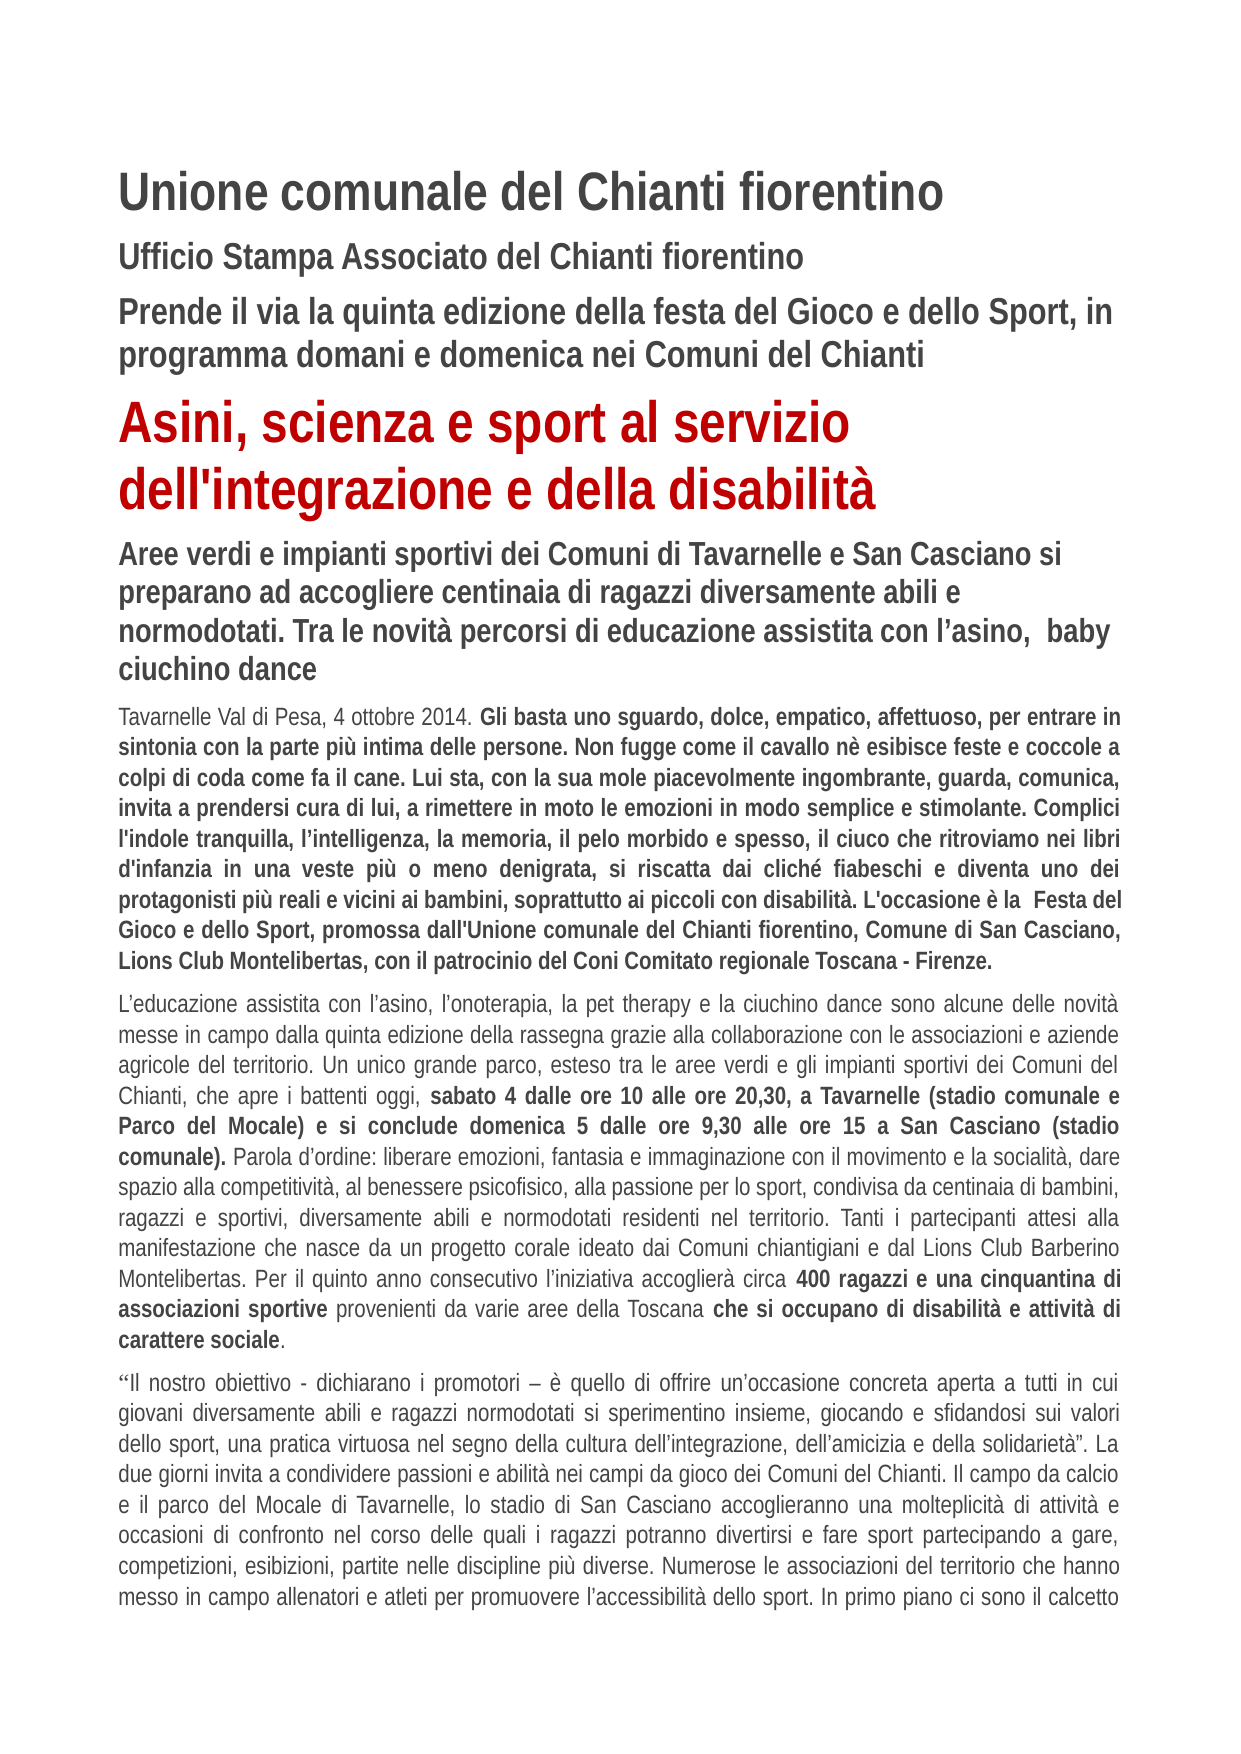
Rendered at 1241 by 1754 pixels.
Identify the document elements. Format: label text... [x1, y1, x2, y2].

text Tavarnelle Val di Pesa, 4 ottobre 2014. Gli basta uno sguardo, dolce, empatico, affettuoso, per entrare in sintonia con la parte più intima delle persone. Non fugge come il cavallo nè esibisce feste e coccole a colpi di coda come fa il cane. Lui sta, con la sua mole piacevolmente ingombrante, guarda, comunica, invita a prendersi cura di lui, a rimettere in moto le emozioni in modo semplice e stimolante. Complici l'indole tranquilla, l’intelligenza, la memoria, il pelo morbido e spesso, il ciuco che ritroviamo nei libri d'infanzia in una veste più o meno denigrata, si riscatta dai cliché fiabeschi e diventa uno dei protagonisti più reali e vicini ai bambini, soprattutto ai piccoli con disabilità. L'occasione è la Festa del Gioco e dello Sport, promossa dall'Unione comunale del Chianti fiorentino, Comune di San Casciano, Lions Club Montelibertas, con il patrocinio del Coni Comitato regionale Toscana - Firenze. [118, 700, 1122, 975]
text “Il nostro obiettivo - dichiarano i promotori – è quello di offrire un’occasione concreta aperta a tutti in cui giovani diversamente abili e ragazzi normodotati si sperimentino insieme, giocando e sfidandosi sui valori dello sport, una pratica virtuosa nel segno della cultura dell’integrazione, dell’amicizia e della solidarietà”. La due giorni invita a condividere passioni e abilità nei campi da gioco dei Comuni del Chianti. Il campo da calcio e il parco del Mocale di Tavarnelle, lo stadio di San Casciano accoglieranno una molteplicità di attività e occasioni di confronto nel corso delle quali i ragazzi potranno divertirsi e fare sport partecipando a gare, competizioni, esibizioni, partite nelle discipline più diverse. Numerose le associazioni del territorio che hanno messo in campo allenatori e atleti per promuovere l’accessibilità dello sport. In primo piano ci sono il calcetto [118, 1366, 1122, 1610]
text Unione comunale del Chianti fiorentino [118, 159, 1122, 222]
text L’educazione assistita con l’asino, l’onoterapia, la pet therapy e la ciuchino dance sono alcune delle novità messe in campo dalla quinta edizione della rassegna grazie alla collaborazione con le associazioni e aziende agricole del territorio. Un unico grande parco, esteso tra le aree verdi e gli impianti sportivi dei Comuni del Chianti, che apre i battenti oggi, sabato 4 dalle ore 10 alle ore 20,30, a Tavarnelle (stadio comunale e Parco del Mocale) e si conclude domenica 5 dalle ore 9,30 alle ore 15 a San Casciano (stadio comunale). Parola d’ordine: liberare emozioni, fantasia e immaginazione con il movimento e la socialità, dare spazio alla competitività, al benessere psicofisico, alla passione per lo sport, condivisa da centinaia di bambini, ragazzi e sportivi, diversamente abili e normodotati residenti nel territorio. Tanti i partecipanti attesi alla manifestazione che nasce da un progetto corale ideato dai Comuni chiantigiani e dal Lions Club Barberino Montelibertas. Per il quinto anno consecutivo l’iniziativa accoglierà circa 400 ragazzi e una cinquantina di associazioni sportive provenienti da varie aree della Toscana che si occupano di disabilità e attività di carattere sociale. [118, 987, 1122, 1353]
text Asini, scienza e sport al servizio dell'integrazione e della disabilità [118, 388, 1122, 522]
text Prende il via la quinta edizione della festa del Gioco e dello Sport, in programma domani e domenica nei Comuni del Chianti [118, 289, 1122, 376]
text Ufficio Stampa Associato del Chianti fiorentino [118, 234, 1122, 277]
text Aree verdi e impianti sportivi dei Comuni di Tavarnelle e San Casciano si preparano ad accogliere centinaia di ragazzi diversamente abili e normodotati. Tra le novità percorsi di educazione assistita con l’asino, baby ciuchino dance [118, 534, 1122, 687]
